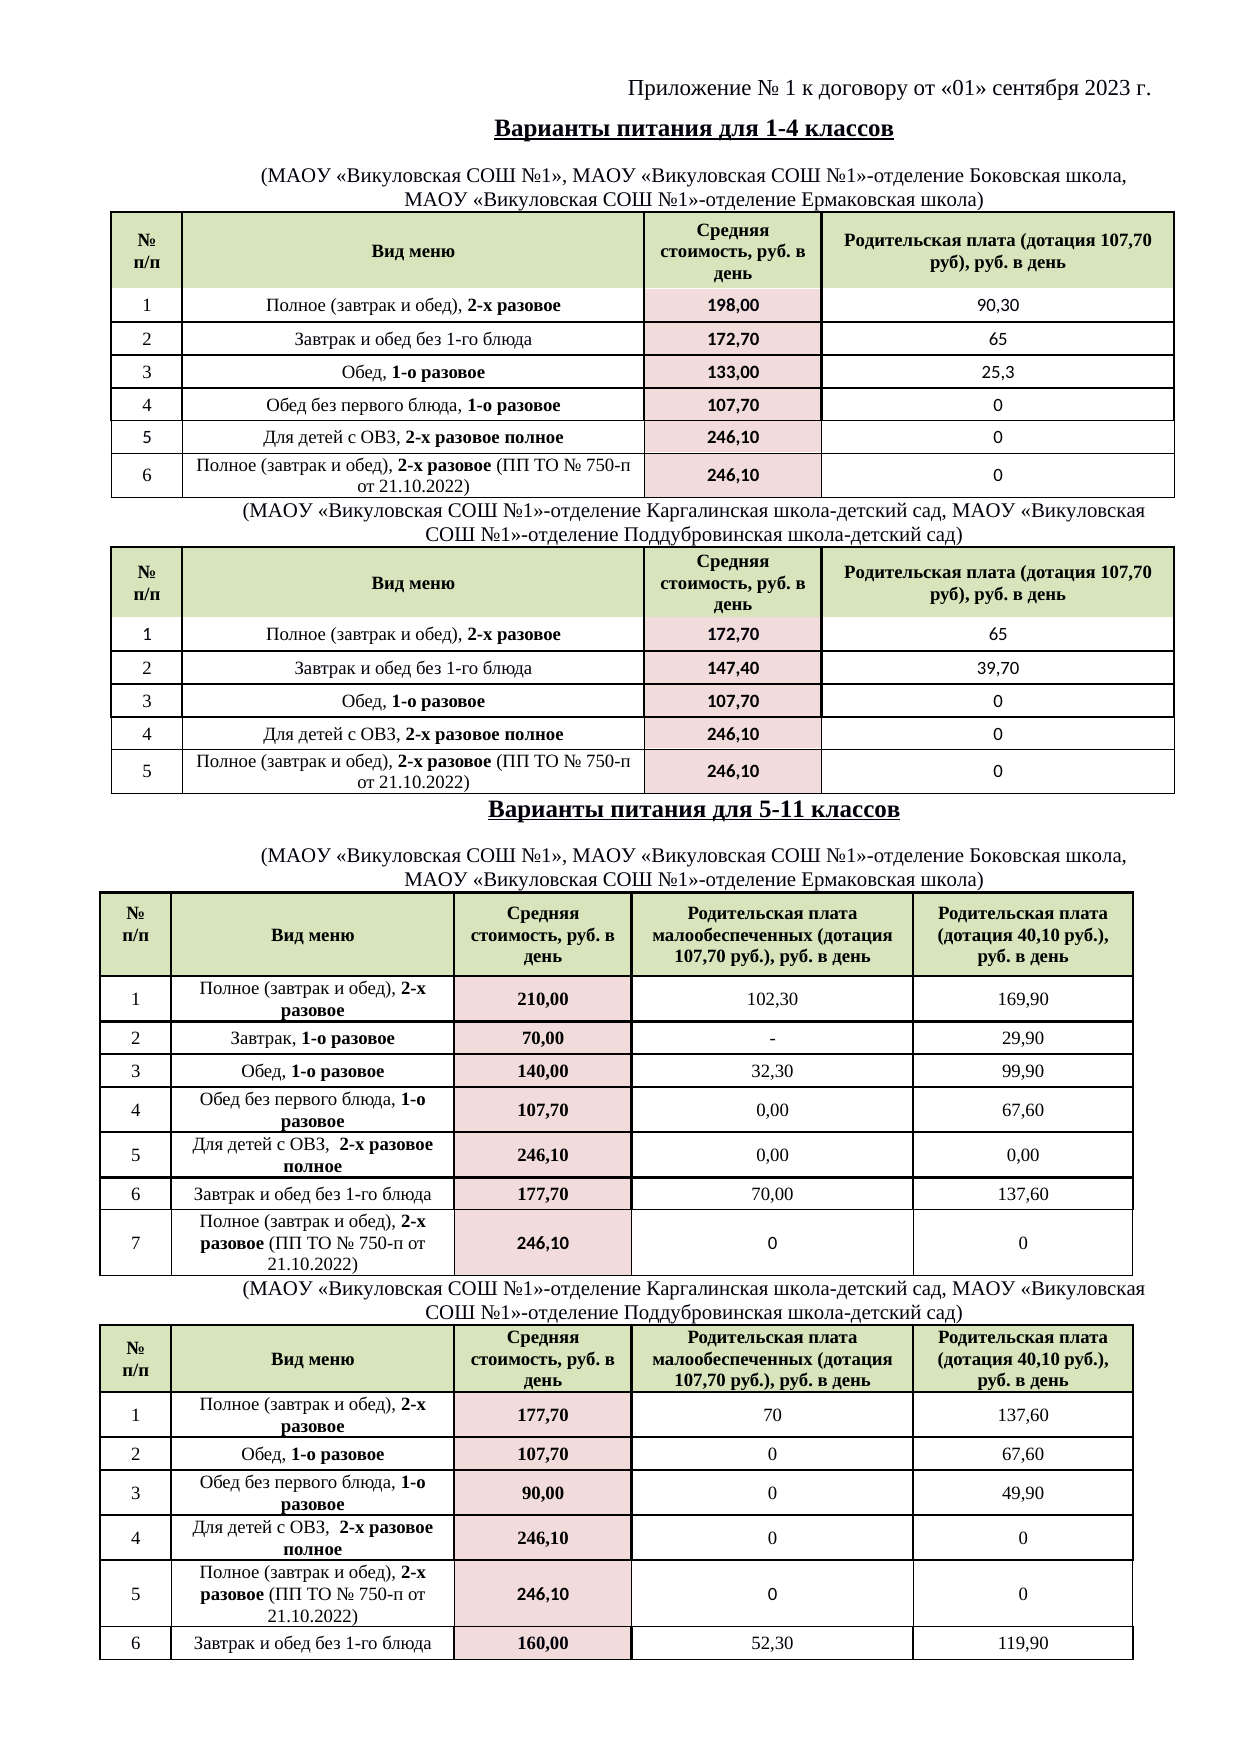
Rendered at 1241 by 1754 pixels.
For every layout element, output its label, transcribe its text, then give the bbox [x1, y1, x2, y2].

table_cell Обед, 1-о разовое [172, 1438, 453, 1469]
table_cell Полное (завтрак и обед), 2-х разовое [172, 1393, 453, 1436]
table_cell Полное (завтрак и обед), 2-х разовое (ПП ТО № 750-п от 21.10.2022) [183, 750, 644, 793]
table_cell 246,10 [645, 454, 821, 497]
table_cell 0 [823, 685, 1173, 716]
table_cell 1 [112, 289, 181, 321]
table_cell 246,10 [645, 718, 821, 748]
table_cell 2 [112, 652, 181, 683]
table_cell 25,3 [823, 356, 1173, 387]
table_cell 0 [914, 1210, 1132, 1275]
table_cell 133,00 [645, 356, 820, 387]
table_cell 246,10 [455, 1210, 631, 1275]
table_header Вид меню [172, 894, 453, 975]
table_cell 246,10 [645, 421, 821, 452]
table_cell 0 [632, 1210, 913, 1275]
table_header Родительская плата малообеспеченных (дотация 107,70 руб.), руб. в день [633, 894, 912, 975]
table_cell 70 [633, 1393, 912, 1436]
table_cell 107,70 [645, 389, 820, 420]
table_cell Полное (завтрак и обед), 2-х разовое [183, 617, 643, 650]
table_cell 0,00 [633, 1088, 912, 1131]
table_cell 0 [823, 389, 1173, 420]
table_cell Для детей с ОВЗ, 2-х разовое полное [183, 718, 644, 748]
table_cell Полное (завтрак и обед), 2-х разовое (ПП ТО № 750-п от 21.10.2022) [183, 454, 644, 497]
table_cell 210,00 [455, 977, 630, 1020]
table_header № п/п [112, 213, 181, 288]
table_cell Обед без первого блюда, 1-о разовое [183, 389, 643, 420]
table_cell Для детей с ОВЗ, 2-х разовое полное [172, 1133, 453, 1176]
table_header Родительская плата (дотация 107,70 руб), руб. в день [823, 548, 1173, 617]
table_cell 2 [101, 1023, 170, 1053]
table_cell 198,00 [645, 289, 820, 321]
table_cell 5 [112, 421, 182, 452]
table_cell 160,00 [455, 1627, 630, 1659]
table_cell Завтрак и обед без 1-го блюда [183, 323, 643, 354]
table_cell - [633, 1023, 912, 1053]
text Варианты питания для 1-4 классов [236, 113, 1152, 142]
table_cell 4 [112, 389, 181, 420]
table_header № п/п [112, 548, 181, 617]
text (МАОУ «Викуловская СОШ №1»-отделение Каргалинская школа-детский сад, МАОУ «Викуловская СОШ №1»-отделение Поддубровинская школа-детский сад) [236, 1276, 1152, 1324]
table_header Родительская плата (дотация 107,70 руб), руб. в день [823, 213, 1173, 288]
table_cell 7 [101, 1210, 171, 1275]
table_cell 246,10 [455, 1561, 631, 1626]
table_cell Полное (завтрак и обед), 2-х разовое (ПП ТО № 750-п от 21.10.2022) [172, 1561, 454, 1626]
table_cell 0 [822, 421, 1174, 452]
table_cell 0 [914, 1561, 1132, 1626]
table_cell 0 [633, 1516, 912, 1559]
table_cell 169,90 [914, 977, 1132, 1020]
table_cell 0 [822, 454, 1174, 497]
table_header Вид меню [172, 1326, 453, 1391]
table_cell 65 [823, 617, 1173, 650]
table_cell 3 [112, 685, 181, 716]
table_cell 177,70 [455, 1179, 630, 1209]
table_cell Завтрак и обед без 1-го блюда [172, 1179, 453, 1209]
table_cell Полное (завтрак и обед), 2-х разовое [172, 977, 453, 1020]
table_cell Завтрак, 1-о разовое [172, 1023, 453, 1053]
table_cell 32,30 [633, 1055, 912, 1086]
table_header Родительская плата малообеспеченных (дотация 107,70 руб.), руб. в день [633, 1326, 912, 1391]
table_cell Обед без первого блюда, 1-о разовое [172, 1088, 453, 1131]
table_cell 70,00 [455, 1023, 630, 1053]
table_cell 90,00 [455, 1471, 630, 1514]
table_header Родительская плата (дотация 40,10 руб.), руб. в день [914, 1326, 1132, 1391]
table_cell 5 [101, 1133, 170, 1176]
table_cell 65 [823, 323, 1173, 354]
table_cell 6 [101, 1627, 170, 1659]
table_cell 140,00 [455, 1055, 630, 1086]
text (МАОУ «Викуловская СОШ №1», МАОУ «Викуловская СОШ №1»-отделение Боковская школа, МАОУ «Викуловская СОШ №1»-отделение Ермаковская школа) [236, 163, 1152, 211]
table_cell 1 [112, 617, 181, 650]
table_cell 4 [112, 718, 182, 748]
table_header Вид меню [183, 213, 643, 288]
text Варианты питания для 5-11 классов [236, 794, 1152, 822]
table_cell 0,00 [914, 1133, 1132, 1176]
table_cell 0 [633, 1471, 912, 1514]
table_cell 147,40 [645, 652, 820, 683]
table_cell 0 [633, 1438, 912, 1469]
table_cell 2 [101, 1438, 170, 1469]
table_cell 4 [101, 1088, 170, 1131]
table_header Средняя стоимость, руб. в день [455, 894, 630, 975]
text (МАОУ «Викуловская СОШ №1»-отделение Каргалинская школа-детский сад, МАОУ «Викуловская СОШ №1»-отделение Поддубровинская школа-детский сад) [236, 498, 1152, 546]
table_header Вид меню [183, 548, 643, 617]
table_cell Завтрак и обед без 1-го блюда [172, 1627, 453, 1659]
table_header № п/п [101, 1326, 170, 1391]
table_cell Обед, 1-о разовое [183, 356, 643, 387]
table_cell Полное (завтрак и обед), 2-х разовое (ПП ТО № 750-п от 21.10.2022) [172, 1210, 454, 1275]
table_cell 5 [112, 750, 182, 793]
table_cell 107,70 [455, 1088, 630, 1131]
table_cell 172,70 [645, 323, 820, 354]
table_cell 4 [101, 1516, 170, 1559]
table_cell 29,90 [914, 1023, 1132, 1053]
table_header Средняя стоимость, руб. в день [645, 548, 820, 617]
table_cell Обед, 1-о разовое [172, 1055, 453, 1086]
table_cell Обед без первого блюда, 1-о разовое [172, 1471, 453, 1514]
table_cell 67,60 [914, 1088, 1132, 1131]
table_cell 3 [101, 1055, 170, 1086]
table_cell 246,10 [645, 750, 821, 793]
table_header № п/п [101, 894, 170, 975]
table_cell 49,90 [914, 1471, 1132, 1514]
table_cell Полное (завтрак и обед), 2-х разовое [183, 289, 643, 321]
text Приложение № 1 к договору от «01» сентября 2023 г. [59, 74, 1152, 100]
table_cell 107,70 [455, 1438, 630, 1469]
table_cell 0,00 [633, 1133, 912, 1176]
table_cell 6 [101, 1179, 170, 1209]
table_cell 3 [101, 1471, 170, 1514]
table_cell 137,60 [914, 1179, 1132, 1209]
table_cell 1 [101, 977, 170, 1020]
table_cell 1 [101, 1393, 170, 1436]
table_cell 6 [112, 454, 182, 497]
table_cell 0 [822, 750, 1174, 793]
table_cell Для детей с ОВЗ, 2-х разовое полное [172, 1516, 453, 1559]
table_header Родительская плата (дотация 40,10 руб.), руб. в день [914, 894, 1132, 975]
table_cell 5 [101, 1561, 171, 1626]
table_cell 102,30 [633, 977, 912, 1020]
table_cell 70,00 [633, 1179, 912, 1209]
table_cell 172,70 [645, 617, 820, 650]
table_cell 67,60 [914, 1438, 1132, 1469]
table_cell 107,70 [645, 685, 820, 716]
table_cell 90,30 [823, 289, 1173, 321]
table_cell Для детей с ОВЗ, 2-х разовое полное [183, 421, 644, 452]
table_cell 3 [112, 356, 181, 387]
table_cell Завтрак и обед без 1-го блюда [183, 652, 643, 683]
table_cell 0 [632, 1561, 913, 1626]
table_header Средняя стоимость, руб. в день [645, 213, 820, 288]
table_cell 137,60 [914, 1393, 1132, 1436]
text (МАОУ «Викуловская СОШ №1», МАОУ «Викуловская СОШ №1»-отделение Боковская школа, МАОУ «Викуловская СОШ №1»-отделение Ермаковская школа) [236, 843, 1152, 891]
table_cell 52,30 [633, 1627, 912, 1659]
table_cell 177,70 [455, 1393, 630, 1436]
table_cell 246,10 [455, 1133, 630, 1176]
table_cell 39,70 [823, 652, 1173, 683]
table_cell 246,10 [455, 1516, 630, 1559]
table_cell 0 [914, 1516, 1132, 1559]
table_cell 99,90 [914, 1055, 1132, 1086]
table_cell 2 [112, 323, 181, 354]
table_header Средняя стоимость, руб. в день [455, 1326, 630, 1391]
table_cell 119,90 [914, 1627, 1132, 1659]
table_cell 0 [822, 718, 1174, 748]
table_cell Обед, 1-о разовое [183, 685, 643, 716]
